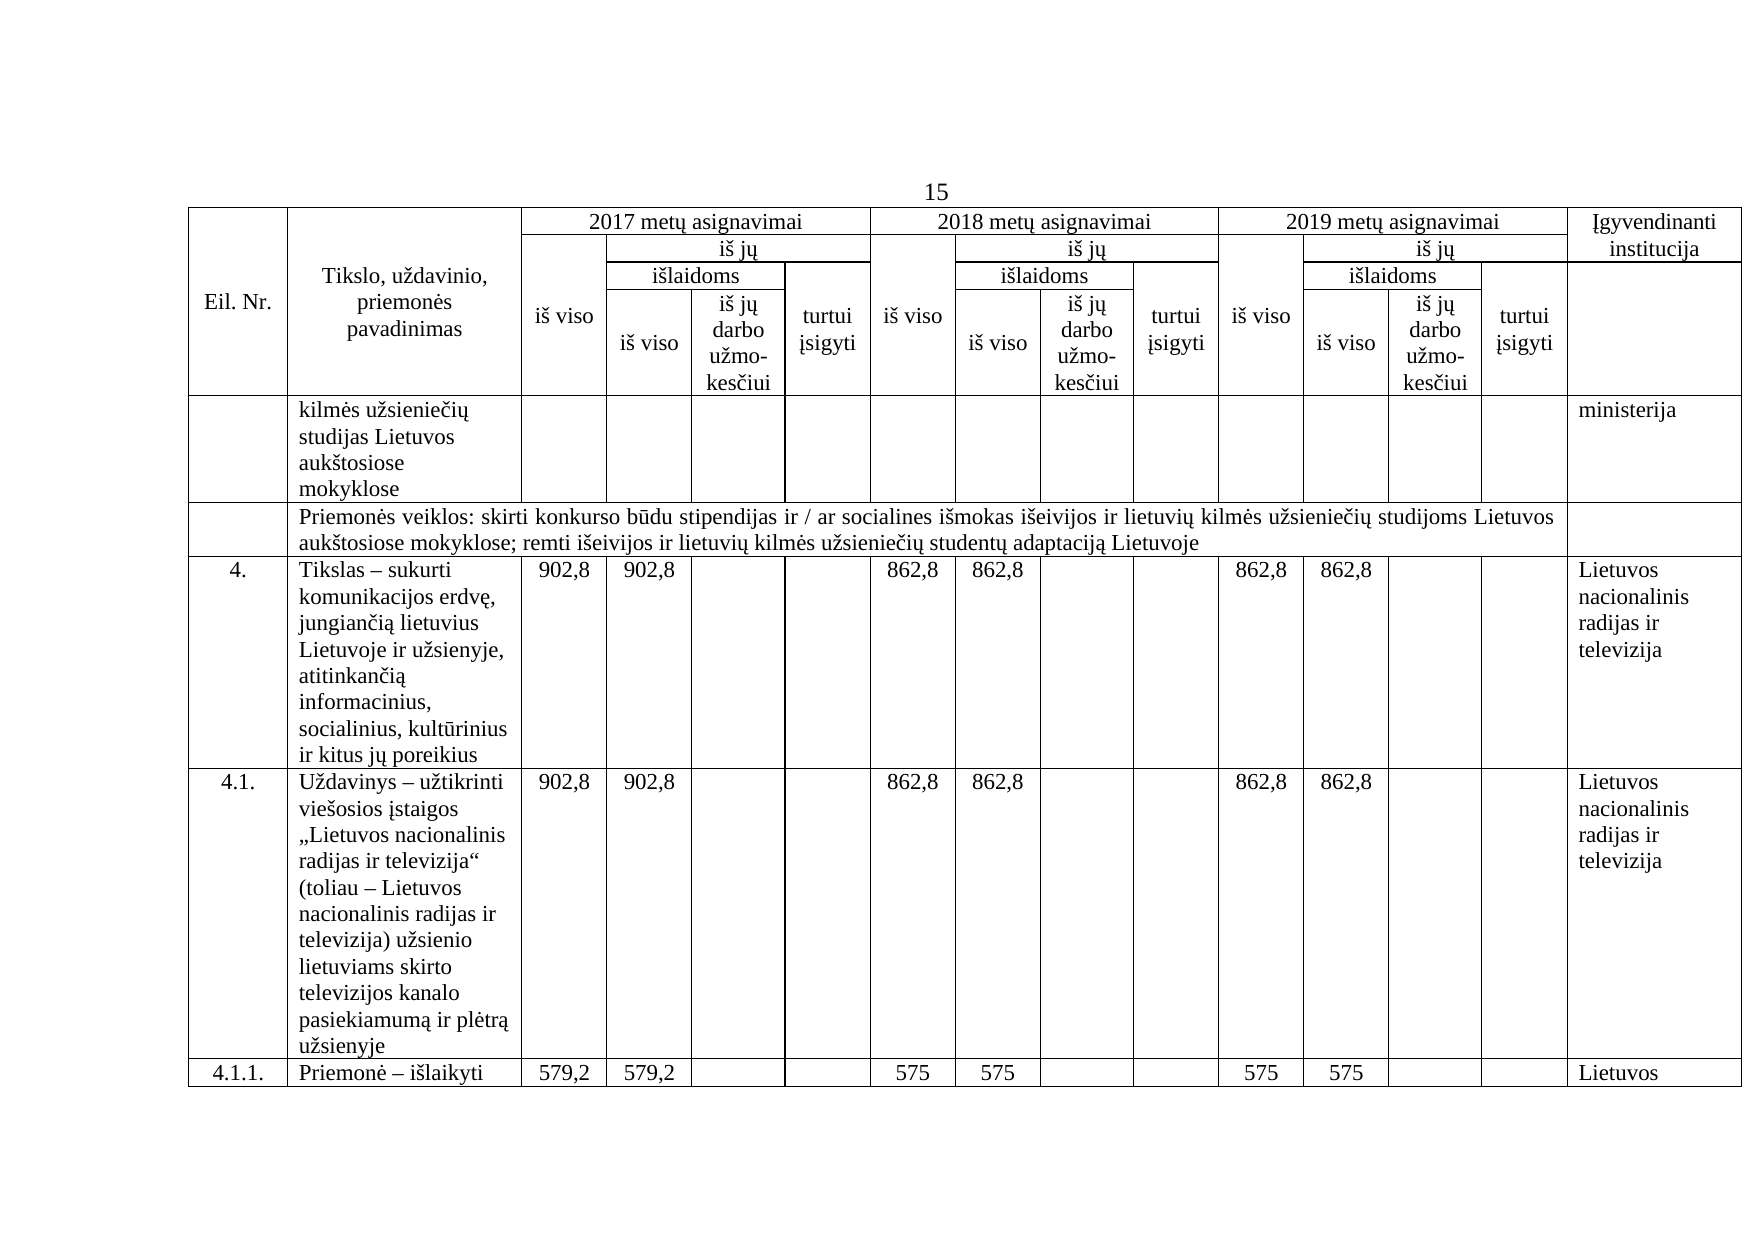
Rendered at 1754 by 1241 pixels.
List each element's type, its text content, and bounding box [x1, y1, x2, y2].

table_cell Lietuvos [1568, 1059, 1741, 1086]
table_cell [1134, 557, 1218, 767]
table_cell 862,8 [1219, 769, 1303, 1058]
table_cell iš jų [956, 235, 1218, 261]
table_cell iš jų darbo užmo-kesčiui [1041, 290, 1133, 395]
table_cell 902,8 [607, 769, 691, 1058]
table_cell [607, 396, 691, 502]
table_cell [956, 396, 1040, 502]
table_cell [522, 396, 606, 502]
table_cell 579,2 [607, 1059, 691, 1086]
table_cell [1304, 396, 1388, 502]
table_header Eil. Nr. [189, 208, 287, 395]
table_cell [1568, 503, 1741, 556]
table_cell kilmės užsieniečių studijas Lietuvos aukštosiose mokyklose [288, 396, 521, 502]
table_cell 862,8 [956, 769, 1040, 1058]
table_cell iš viso [1304, 290, 1388, 395]
table_cell [1482, 1059, 1567, 1086]
table_cell [786, 396, 870, 502]
table_cell turtui įsigyti [1134, 263, 1218, 395]
table_cell 862,8 [956, 557, 1040, 767]
table_header Tikslo, uždavinio, priemonės pavadinimas [288, 208, 521, 395]
table_cell 862,8 [871, 557, 955, 767]
table_cell 862,8 [1304, 557, 1388, 767]
table_cell [1041, 1059, 1133, 1086]
table_cell [1134, 396, 1218, 502]
table_cell [1482, 557, 1567, 767]
table_cell 575 [871, 1059, 955, 1086]
table_cell iš jų [1304, 235, 1567, 261]
table_cell iš viso [522, 235, 606, 395]
table_cell [1389, 1059, 1481, 1086]
table_cell [871, 396, 955, 502]
table_cell [189, 503, 287, 556]
table_cell iš jų [607, 235, 870, 261]
table_cell iš jų darbo užmo-kesčiui [1389, 290, 1481, 395]
table_cell iš viso [871, 235, 955, 395]
table_cell [1041, 396, 1133, 502]
table_cell 862,8 [871, 769, 955, 1058]
table_cell 575 [1219, 1059, 1303, 1086]
table_cell turtui įsigyti [786, 263, 870, 395]
table_cell iš viso [956, 290, 1040, 395]
table_header Įgyvendinanti institucija [1568, 208, 1741, 261]
table_cell [1041, 769, 1133, 1058]
table_cell Lietuvos nacionalinis radijas ir televizija [1568, 769, 1741, 1058]
table_header 2018 metų asignavimai [871, 208, 1218, 234]
table_cell iš jų darbo užmo-kesčiui [692, 290, 784, 395]
table_cell [786, 1059, 870, 1086]
table_cell Tikslas – sukurti komunikacijos erdvę, jungiančią lietuvius Lietuvoje ir užsienyje, atitinkančią informacinius, socialinius, kultūrinius ir kitus jų poreikius [288, 557, 521, 767]
table_cell [1134, 769, 1218, 1058]
table_cell 4.1.1. [189, 1059, 287, 1086]
table_cell iš viso [607, 290, 691, 395]
table_cell Uždavinys – užtikrinti viešosios įstaigos „Lietuvos nacionalinis radijas ir televizija“ (toliau – Lietuvos nacionalinis radijas ir televizija) užsienio lietuviams skirto televizijos kanalo pasiekiamumą ir plėtrą užsienyje [288, 769, 521, 1058]
table_cell [1389, 769, 1481, 1058]
table_cell Lietuvos nacionalinis radijas ir televizija [1568, 557, 1741, 767]
table_cell [1219, 396, 1303, 502]
table_cell išlaidoms [607, 263, 784, 289]
table_cell Priemonės veiklos: skirti konkurso būdu stipendijas ir / ar socialines išmokas išeivijos ir lietuvių kilmės užsieniečių studijoms Lietuvos aukštosiose mokyklose; remti išeivijos ir lietuvių kilmės užsieniečių studentų adaptaciją Lietuvoje [288, 503, 1567, 556]
table_cell [1389, 557, 1481, 767]
table_cell [692, 1059, 784, 1086]
table_cell Priemonė – išlaikyti [288, 1059, 521, 1086]
table_cell [692, 557, 784, 767]
table_header 2019 metų asignavimai [1219, 208, 1567, 234]
table_cell išlaidoms [1304, 263, 1481, 289]
table_cell [786, 557, 870, 767]
table_cell 862,8 [1219, 557, 1303, 767]
table_cell [1568, 263, 1741, 395]
table_cell išlaidoms [956, 263, 1133, 289]
table_cell 579,2 [522, 1059, 606, 1086]
table_cell iš viso [1219, 235, 1303, 395]
table_cell 902,8 [522, 557, 606, 767]
table_cell [692, 769, 784, 1058]
table_cell 902,8 [607, 557, 691, 767]
table_cell [1482, 769, 1567, 1058]
table_cell 862,8 [1304, 769, 1388, 1058]
table_header 2017 metų asignavimai [522, 208, 870, 234]
table_cell 575 [956, 1059, 1040, 1086]
table_cell [1134, 1059, 1218, 1086]
table_cell [1389, 396, 1481, 502]
table_cell [692, 396, 784, 502]
table_cell [1482, 396, 1567, 502]
table_cell [786, 769, 870, 1058]
table_cell 902,8 [522, 769, 606, 1058]
table_cell [1041, 557, 1133, 767]
table_cell 575 [1304, 1059, 1388, 1086]
table_cell 4.1. [189, 769, 287, 1058]
table_cell turtui įsigyti [1482, 263, 1567, 395]
table_cell 4. [189, 557, 287, 767]
table_cell [189, 396, 287, 502]
table_cell ministerija [1568, 396, 1741, 502]
